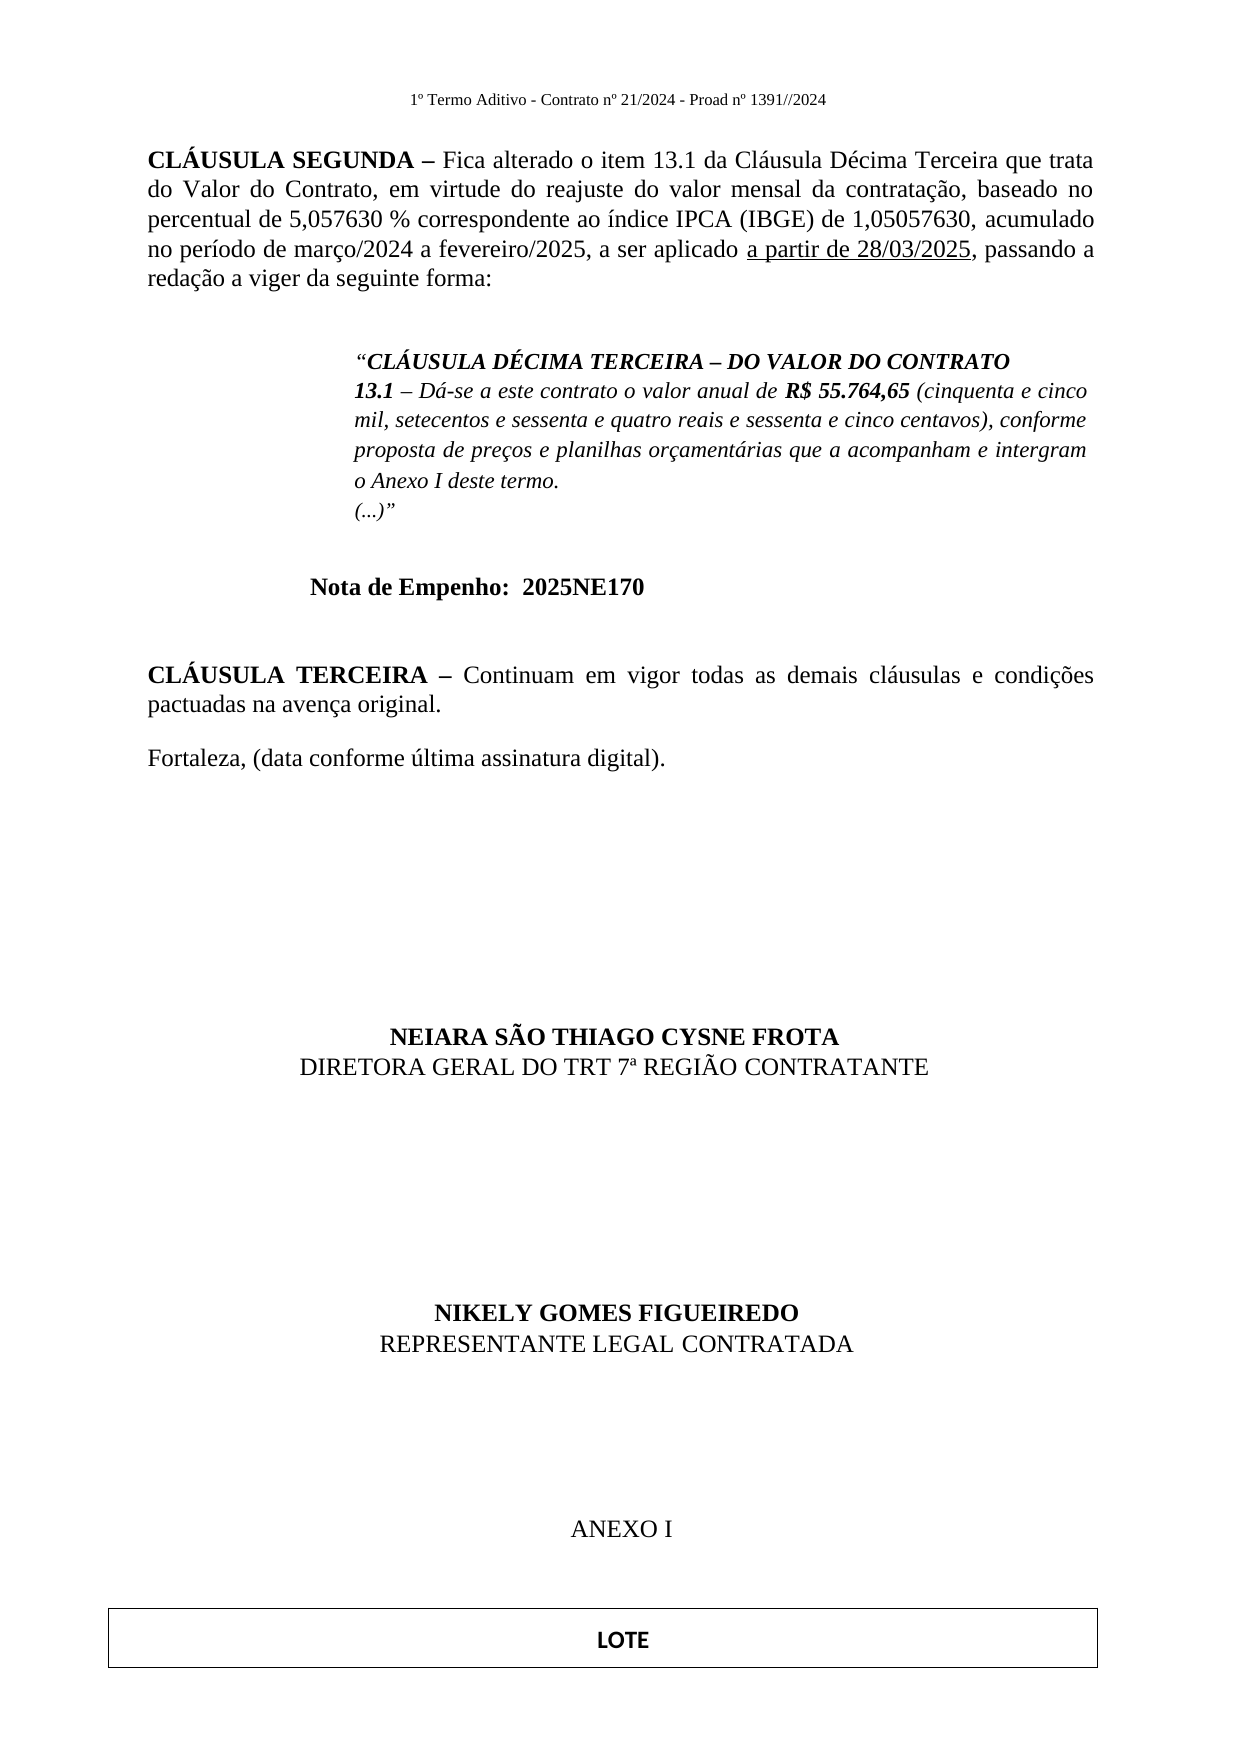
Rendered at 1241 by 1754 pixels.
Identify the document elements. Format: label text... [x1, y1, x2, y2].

subtitle “CLÁUSULA DÉCIMA TERCEIRA – DO VALOR DO CONTRATO [354, 346, 1094, 374]
table_header LOTE [109, 1609, 901, 1667]
subtitle REPRESENTANTE LEGAL CONTRATADA [148, 1329, 1092, 1358]
subtitle NEIARA SÃO THIAGO CYSNE FROTA [148, 1022, 1088, 1050]
text (...)” [354, 498, 1094, 522]
text CLÁUSULA TERCEIRA – Continuam em vigor todas as demais cláusulas e condições pactuadas na avença original. [147, 660, 1094, 718]
text CLÁUSULA SEGUNDA – Fica alterado o item 13.1 da Cláusula Décima Terceira que trata do Valor do Contrato, em virtude do reajuste do valor mensal da contratação, baseado no percentual de 5,057630 % correspondente ao índice IPCA (IBGE) de 1,05057630, acumulado no período de março/2024 a fevereiro/2025, a ser aplicado a partir de 28/03/2025, passando a redação a viger da seguinte forma: [147, 145, 1094, 292]
text DIRETORA GERAL DO TRT 7ª REGIÃO CONTRATANTE [148, 1052, 1087, 1081]
text Fortaleza, (data conforme última assinatura digital). [147, 743, 1094, 772]
text 13.1 – Dá-se a este contrato o valor anual de R$ 55.764,65 (cinquenta e cinco mil, setecentos e sessenta e quatro reais e sessenta e cinco centavos), conforme proposta de preços e planilhas orçamentárias que a acompanham e intergram o Anexo I deste termo. [354, 377, 1090, 494]
text ANEXO I [570, 1514, 1094, 1542]
table_header [901, 1609, 1097, 1667]
subtitle NIKELY GOMES FIGUEIREDO [148, 1298, 1092, 1327]
text Nota de Empenho: 2025NE170 [310, 563, 1094, 602]
